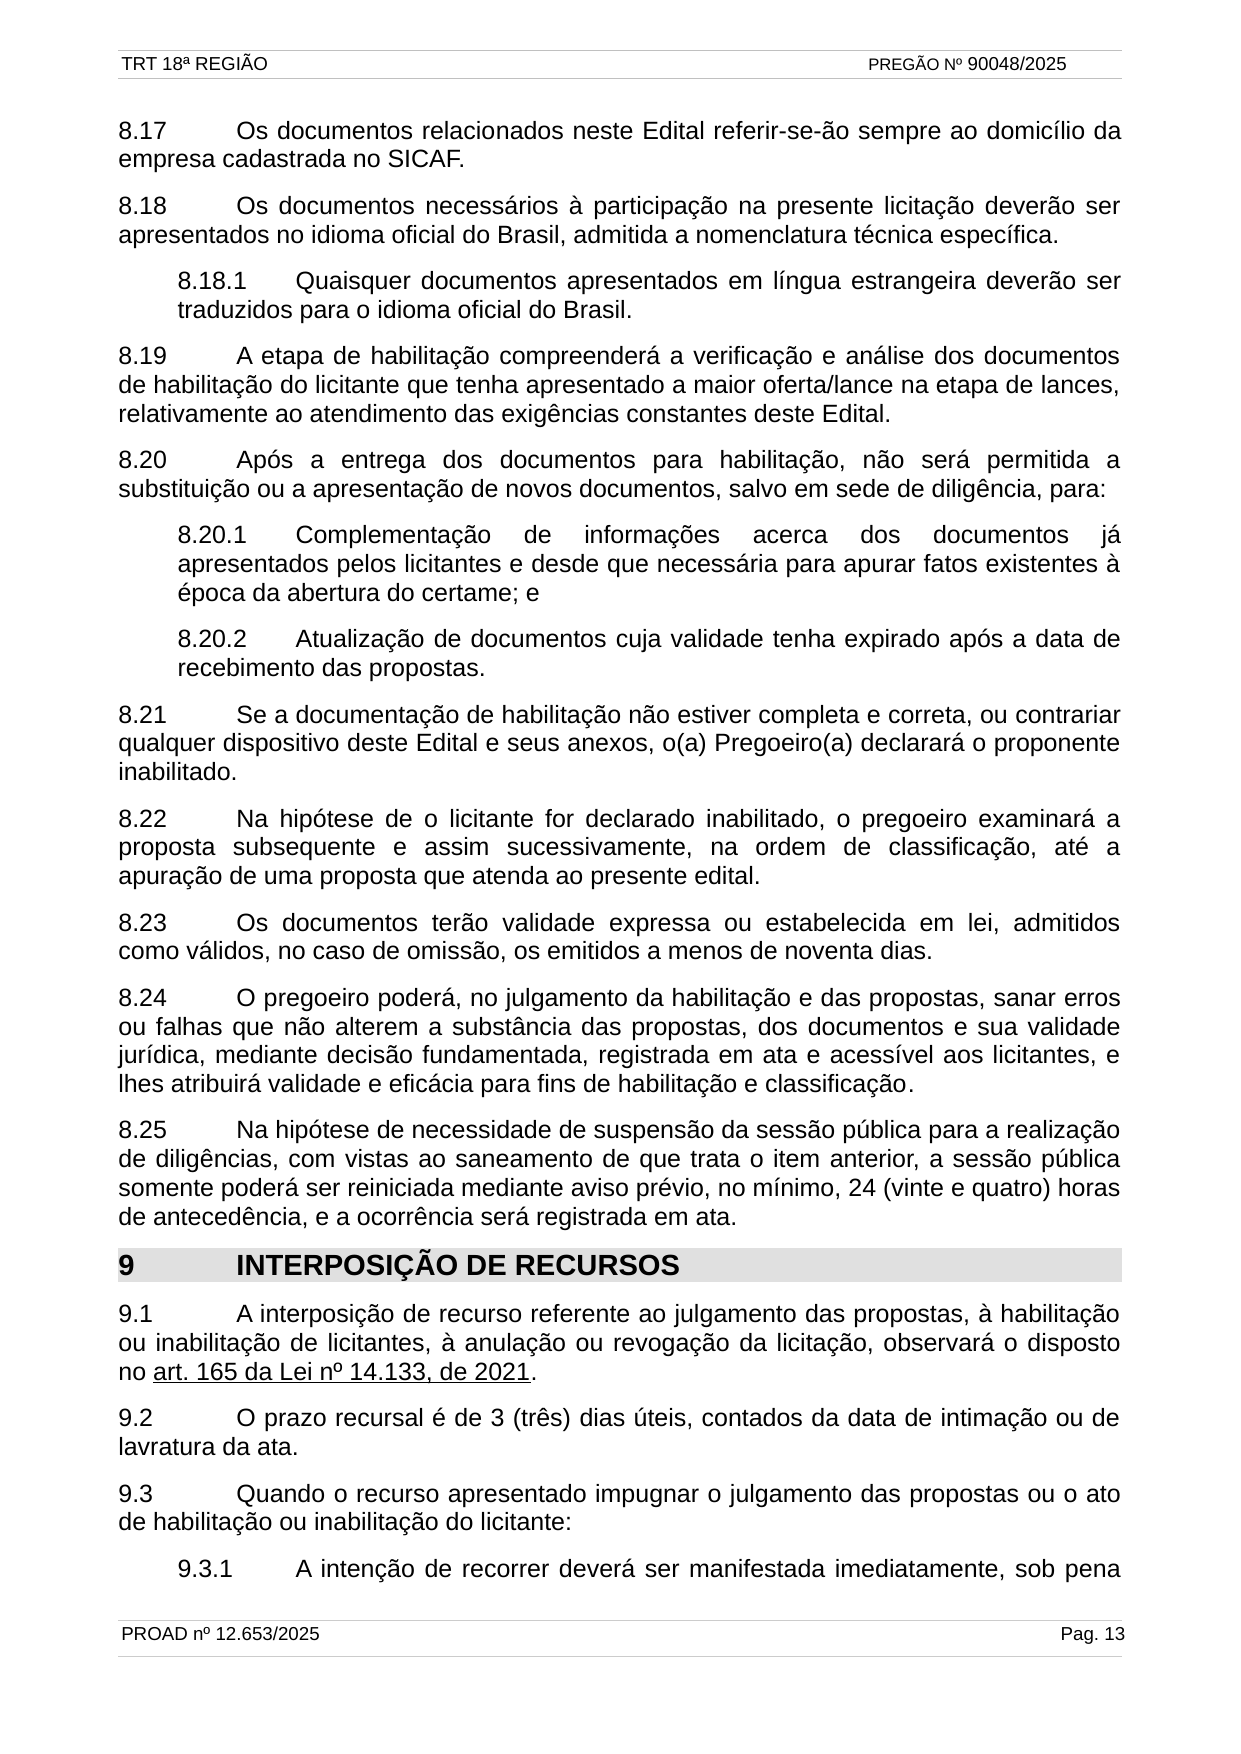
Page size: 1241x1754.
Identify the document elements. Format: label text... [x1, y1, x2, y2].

text 8.19 A etapa de habilitação compreenderá a verificação e análise dos documentos de habilitação do licitante que tenha apresentado a maior oferta/lance na etapa de lances, relativamente ao atendimento das exigências constantes deste Edital. [118, 341, 1122, 427]
text 8.20.1 Complementação de informações acerca dos documentos já apresentados pelos licitantes e desde que necessária para apurar fatos existentes à época da abertura do certame; e [177, 520, 1122, 607]
text 8.24 O pregoeiro poderá, no julgamento da habilitação e das propostas, sanar erros ou falhas que não alterem a substância das propostas, dos documentos e sua validade jurídica, mediante decisão fundamentada, registrada em ata e acessível aos licitantes, e lhes atribuirá validade e eficácia para fins de habilitação e classificação. [118, 983, 1122, 1098]
text 9.2 O prazo recursal é de 3 (três) dias úteis, contados da data de intimação ou de lavratura da ata. [118, 1403, 1122, 1461]
text 9.3 Quando o recurso apresentado impugnar o julgamento das propostas ou o ato de habilitação ou inabilitação do licitante: [118, 1478, 1122, 1536]
text 8.21 Se a documentação de habilitação não estiver completa e correta, ou contrariar qualquer dispositivo deste Edital e seus anexos, o(a) Pregoeiro(a) declarará o proponente inabilitado. [118, 699, 1122, 786]
text 8.25 Na hipótese de necessidade de suspensão da sessão pública para a realização de diligências, com vistas ao saneamento de que trata o item anterior, a sessão pública somente poderá ser reiniciada mediante aviso prévio, no mínimo, 24 (vinte e quatro) horas de antecedência, e a ocorrência será registrada em ata. [118, 1115, 1122, 1230]
text 8.23 Os documentos terão validade expressa ou estabelecida em lei, admitidos como válidos, no caso de omissão, os emitidos a menos de noventa dias. [118, 907, 1122, 965]
text 8.18.1 Quaisquer documentos apresentados em língua estrangeira deverão ser traduzidos para o idioma oficial do Brasil. [177, 266, 1122, 323]
text 8.20.2 Atualização de documentos cuja validade tenha expirado após a data de recebimento das propostas. [177, 624, 1122, 682]
text 9.1 A interposição de recurso referente ao julgamento das propostas, à habilitação ou inabilitação de licitantes, à anulação ou revogação da licitação, observará o disposto no art. 165 da Lei nº 14.133, de 2021. [118, 1299, 1122, 1386]
text 8.20 Após a entrega dos documentos para habilitação, não será permitida a substituição ou a apresentação de novos documentos, salvo em sede de diligência, para: [118, 445, 1122, 503]
text 8.22 Na hipótese de o licitante for declarado inabilitado, o pregoeiro examinará a proposta subsequente e assim sucessivamente, na ordem de classificação, até a apuração de uma proposta que atenda ao presente edital. [118, 803, 1122, 890]
text 9 INTERPOSIÇÃO DE RECURSOS [118, 1248, 1122, 1282]
text 9.3.1 A intenção de recorrer deverá ser manifestada imediatamente, sob pena [177, 1554, 1122, 1582]
text 8.17 Os documentos relacionados neste Edital referir-se-ão sempre ao domicílio da empresa cadastrada no SICAF. [118, 116, 1122, 173]
text 8.18 Os documentos necessários à participação na presente licitação deverão ser apresentados no idioma oficial do Brasil, admitida a nomenclatura técnica específica. [118, 191, 1122, 248]
